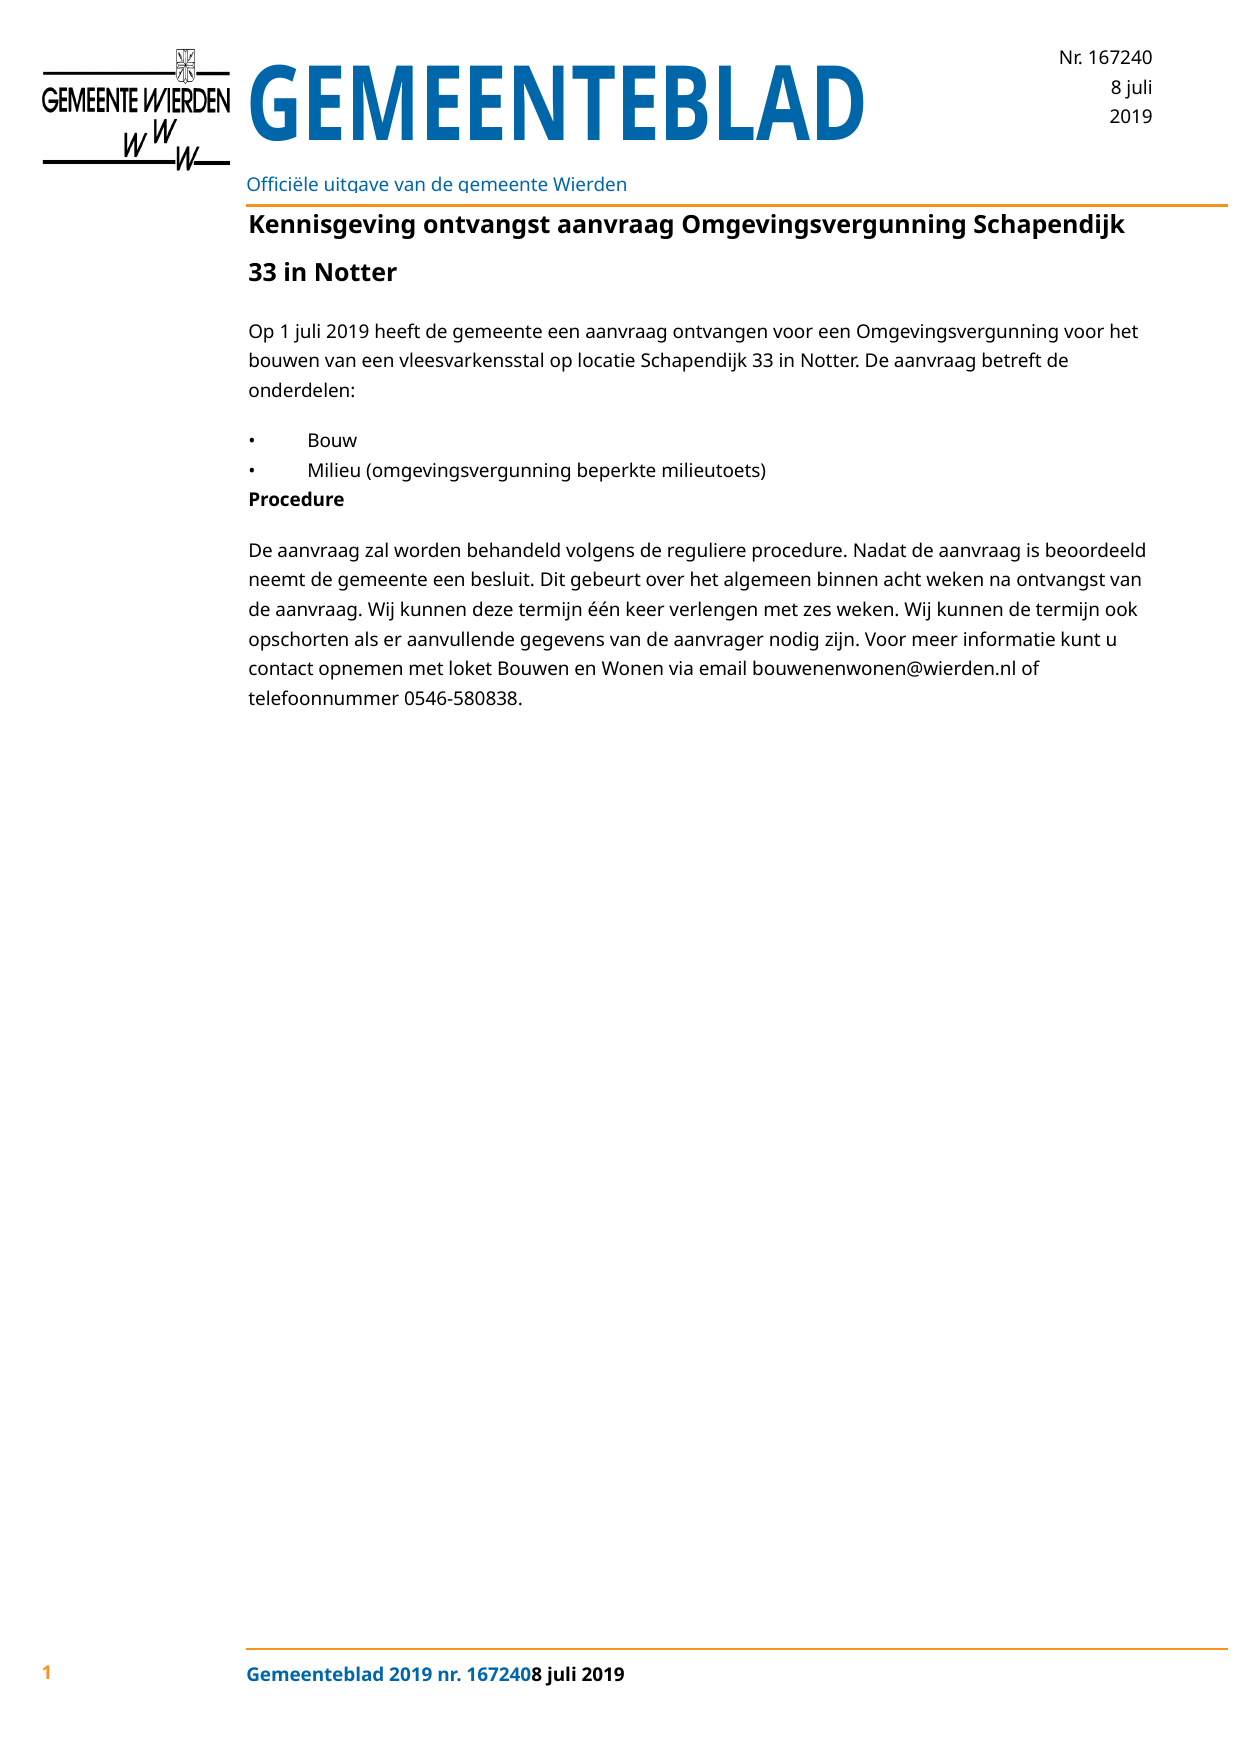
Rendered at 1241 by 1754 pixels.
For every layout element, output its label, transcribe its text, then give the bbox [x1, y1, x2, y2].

text Op 1 juli 2019 heeft de gemeente een aanvraag ontvangen voor een Omgevingsvergunning voor het bouwen van een vleesvarkensstal op locatie Schapendijk 33 in Notter. De aanvraag betreft de onderdelen: [248, 318, 1152, 403]
picture [41, 47, 231, 172]
text De aanvraag zal worden behandeld volgens de reguliere procedure. Nadat de aanvraag is beoordeeld neemt de gemeente een besluit. Dit gebeurt over het algemeen binnen acht weken na ontvangst van de aanvraag. Wij kunnen deze termijn één keer verlengen met zes weken. Wij kunnen de termijn ook opschorten als er aanvullende gegevens van de aanvrager nodig zijn. Voor meer informatie kunt u contact opnemen met loket Bouwen en Wonen via email bouwenenwonen@wierden.nl of telefoonnummer 0546-580838. [248, 537, 1152, 711]
list Bouw [248, 427, 1152, 453]
list Milieu (omgevingsvergunning beperkte milieutoets) [248, 457, 1152, 483]
text Procedure [248, 487, 1152, 512]
text Kennisgeving ontvangst aanvraag Omgevingsvergunning Schapendijk 33 in Notter [248, 207, 1152, 288]
